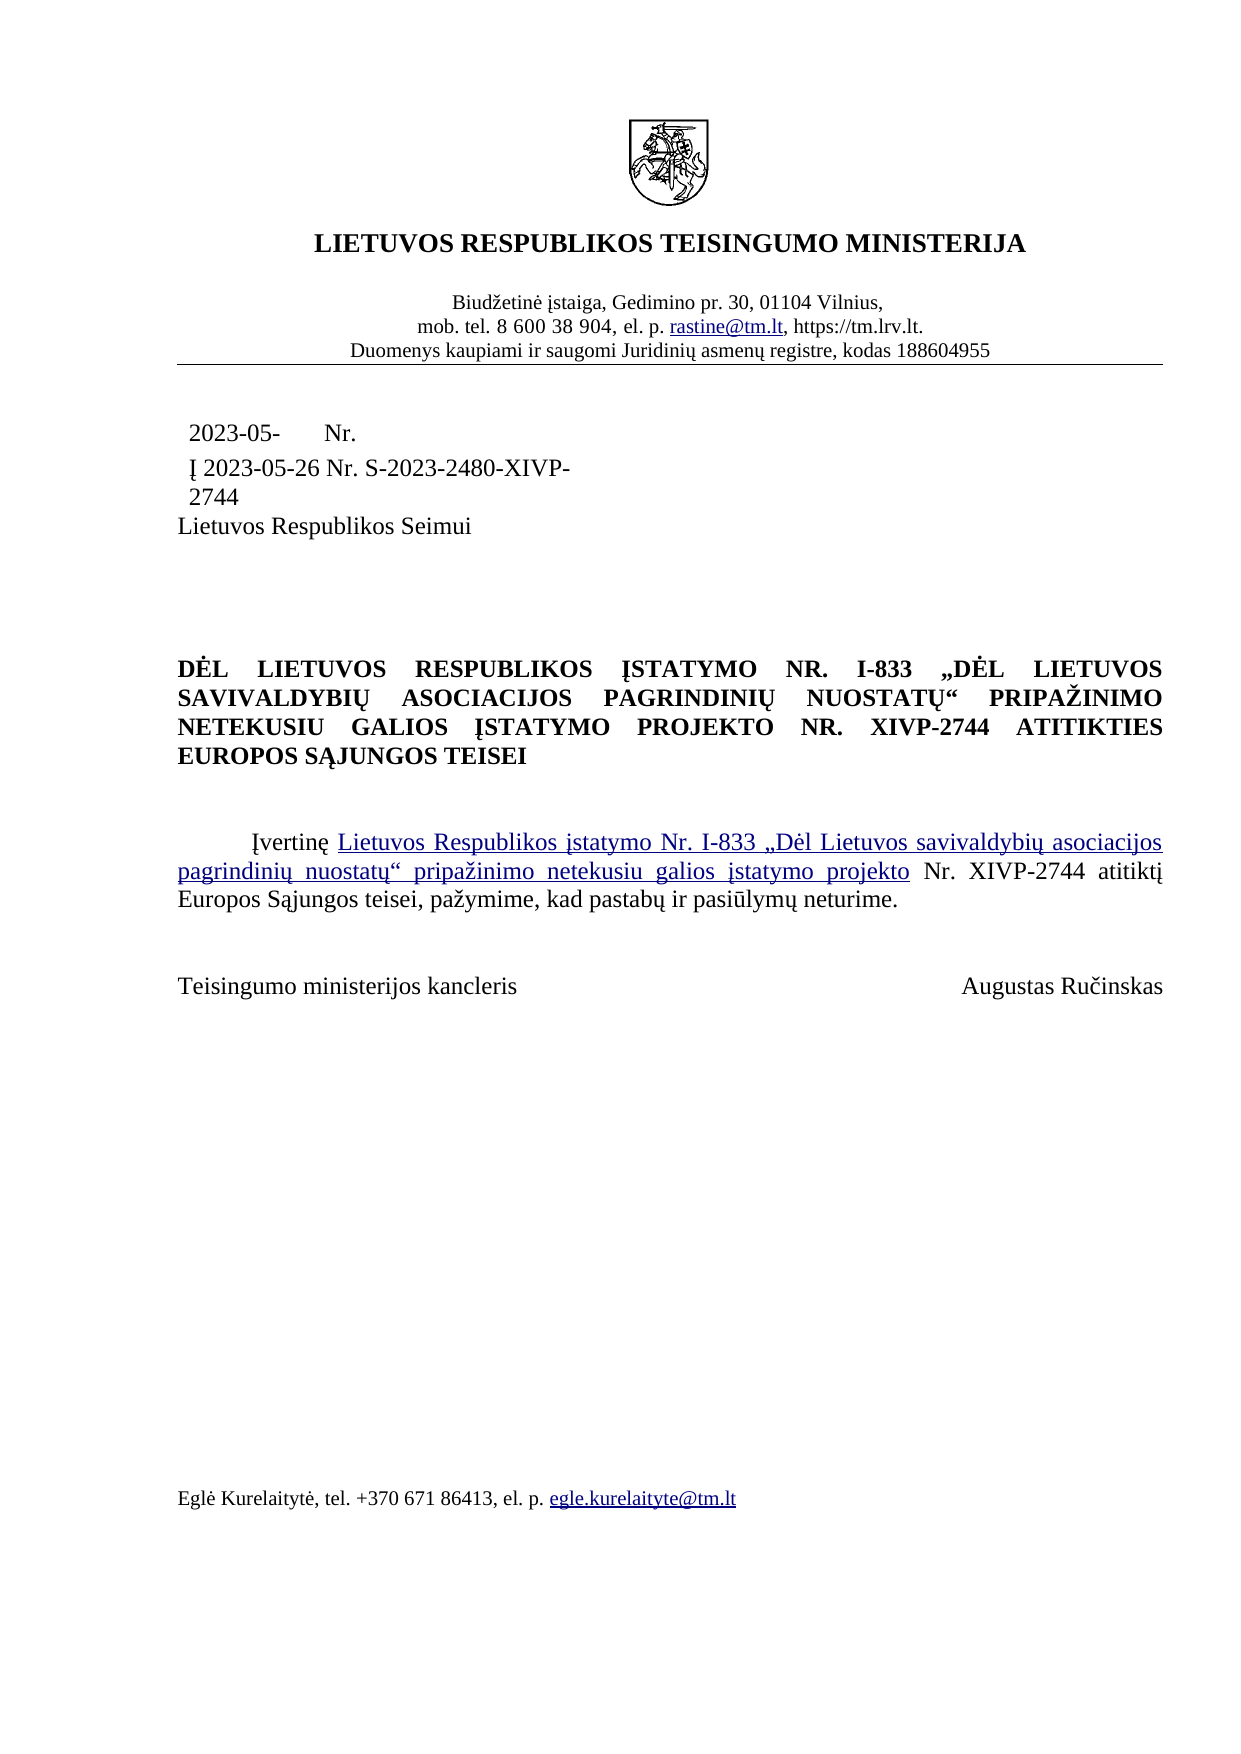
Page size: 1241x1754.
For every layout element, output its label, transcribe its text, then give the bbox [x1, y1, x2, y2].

text Dėl LIETUVOS RESPUBLIKOS Įstatymo Nr. I-833 „Dėl Lietuvos savivaldybių asociacijos pagrindinių nuostatų“ pripažinimo netekusiu galios įstatymo projekto NR. XIVP-2744 atitikties Europos Sąjungos teisei [177, 654, 1163, 769]
text Lietuvos Respublikos Seimui [177, 511, 1163, 539]
text Įvertinę Lietuvos Respublikos įstatymo Nr. I-833 „Dėl Lietuvos savivaldybių asociacijos pagrindinių nuostatų“ pripažinimo netekusiu galios įstatymo projekto Nr. XIVP-2744 atitiktį Europos Sąjungos teisei, pažymime, kad pastabų ir pasiūlymų neturime. [177, 827, 1163, 913]
table_cell Į 2023-05-26 Nr. S-2023-2480-XIVP-2744 [177, 453, 598, 511]
table_cell [598, 453, 603, 511]
text Eglė Kurelaitytė, tel. +370 671 86413, el. p. egle.kurelaityte@tm.lt [177, 1485, 1163, 1509]
table_header 2023-05- Nr. [177, 418, 603, 453]
text Teisingumo ministerijos kancleris Augustas Ručinskas [177, 971, 1163, 999]
